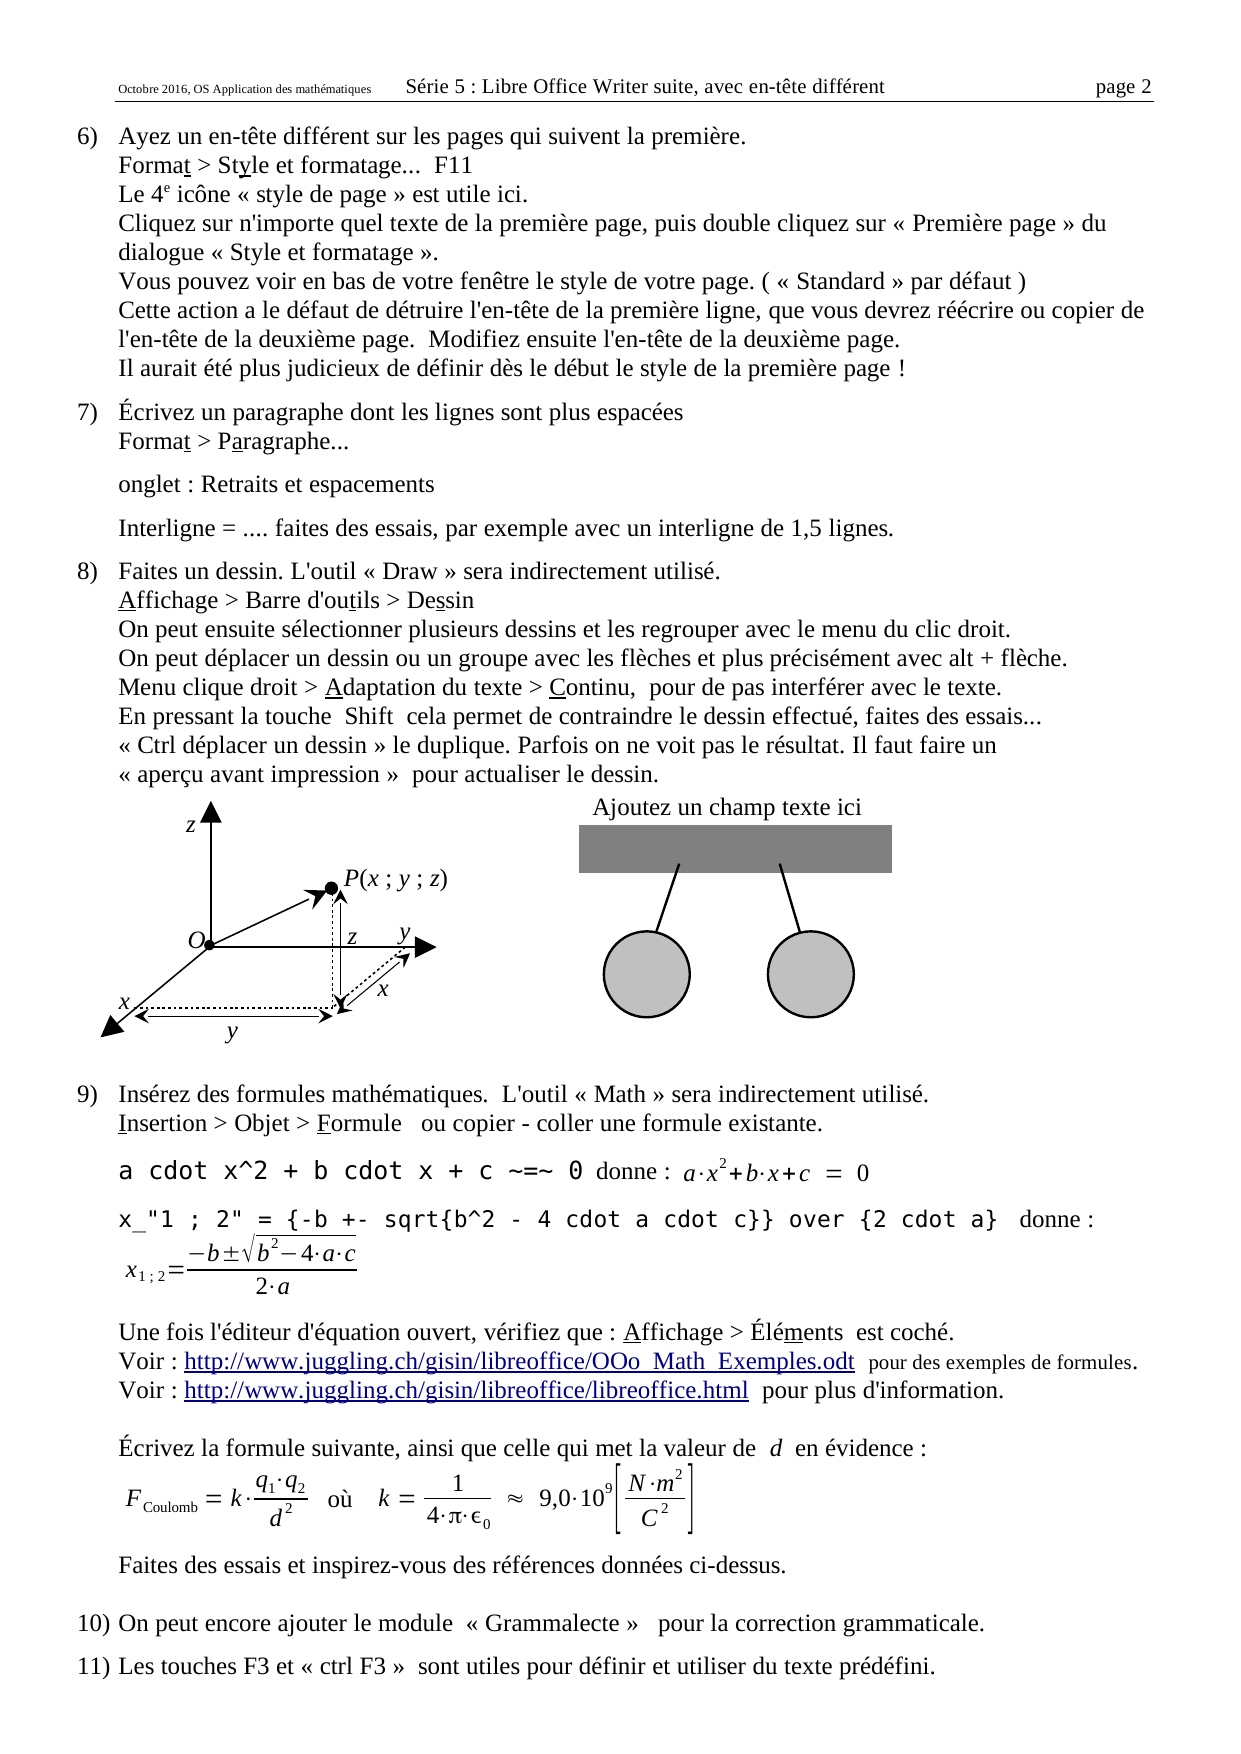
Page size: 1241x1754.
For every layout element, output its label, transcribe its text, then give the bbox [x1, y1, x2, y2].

text Le 4e icône « style de page » est utile ici. [118, 179, 1152, 208]
text Cette action a le défaut de détruire l'en-tête de la première ligne, que vous devrez réécrire ou copier de l'en-tête de la deuxième page. Modifiez ensuite l'en-tête de la deuxième page. [118, 295, 1152, 353]
text Interligne = .... faites des essais, par exemple avec un interligne de 1,5 lignes. [118, 513, 1152, 542]
text Écrivez la formule suivante, ainsi que celle qui met la valeur de d en évidence : [118, 1433, 1152, 1462]
text Menu clique droit > Adaptation du texte > Continu, pour de pas interférer avec le texte. [118, 672, 1152, 701]
text Vous pouvez voir en bas de votre fenêtre le style de votre page. ( « Standard » par défaut ) [118, 266, 1152, 295]
text a cdot x^2 + b cdot x + c ~=~ 0 donne : [118, 1155, 1152, 1186]
text Format > Style et formatage... F11 [118, 150, 1152, 179]
text Affichage > Barre d'outils > Dessin [118, 585, 1152, 614]
text x_"1 ; 2" = {-b +- sqrt{b^2 - 4 cdot a cdot c}} over {2 cdot a} donne : [118, 1204, 1152, 1299]
text Cliquez sur n'importe quel texte de la première page, puis double cliquez sur « Première page » du dialogue « Style et formatage ». [118, 208, 1152, 266]
text onglet : Retraits et espacements [118, 469, 1152, 498]
text Une fois l'éditeur d'équation ouvert, vérifiez que : Affichage > Éléments est coché. [118, 1317, 1152, 1346]
text 8) Faites un dessin. L'outil « Draw » sera indirectement utilisé. [77, 556, 1152, 585]
text Faites des essais et inspirez-vous des références données ci-dessus. [118, 1550, 1152, 1579]
text Insertion > Objet > Formule ou copier - coller une formule existante. [118, 1108, 1152, 1137]
text Format > Paragraphe... [118, 426, 1152, 454]
text 10) On peut encore ajouter le module « Grammalecte » pour la correction grammaticale. [77, 1608, 1152, 1637]
text Voir : http://www.juggling.ch/gisin/libreoffice/OOo_Math_Exemples.odt pour des exemples de formules. [118, 1346, 1152, 1375]
text 11) Les touches F3 et « ctrl F3 » sont utiles pour définir et utiliser du texte prédéfini. [77, 1651, 1152, 1680]
text Il aurait été plus judicieux de définir dès le début le style de la première page ! [118, 353, 1152, 382]
text 6) Ayez un en-tête différent sur les pages qui suivent la première. [77, 121, 1152, 150]
text « Ctrl déplacer un dessin » le duplique. Parfois on ne voit pas le résultat. Il faut faire un « aperçu avant impression » pour actualiser le dessin. [118, 730, 1152, 788]
text 9) Insérez des formules mathématiques. L'outil « Math » sera indirectement utilisé. [77, 1079, 1152, 1108]
text On peut déplacer un dessin ou un groupe avec les flèches et plus précisément avec alt + flèche. [118, 643, 1152, 672]
text 7) Écrivez un paragraphe dont les lignes sont plus espacées [77, 396, 1152, 426]
text où [118, 1462, 1152, 1536]
text On peut ensuite sélectionner plusieurs dessins et les regrouper avec le menu du clic droit. [118, 614, 1152, 643]
text Voir : http://www.juggling.ch/gisin/libreoffice/libreoffice.html pour plus d'information. [118, 1375, 1152, 1404]
text En pressant la touche Shift cela permet de contraindre le dessin effectué, faites des essais... [118, 701, 1152, 730]
